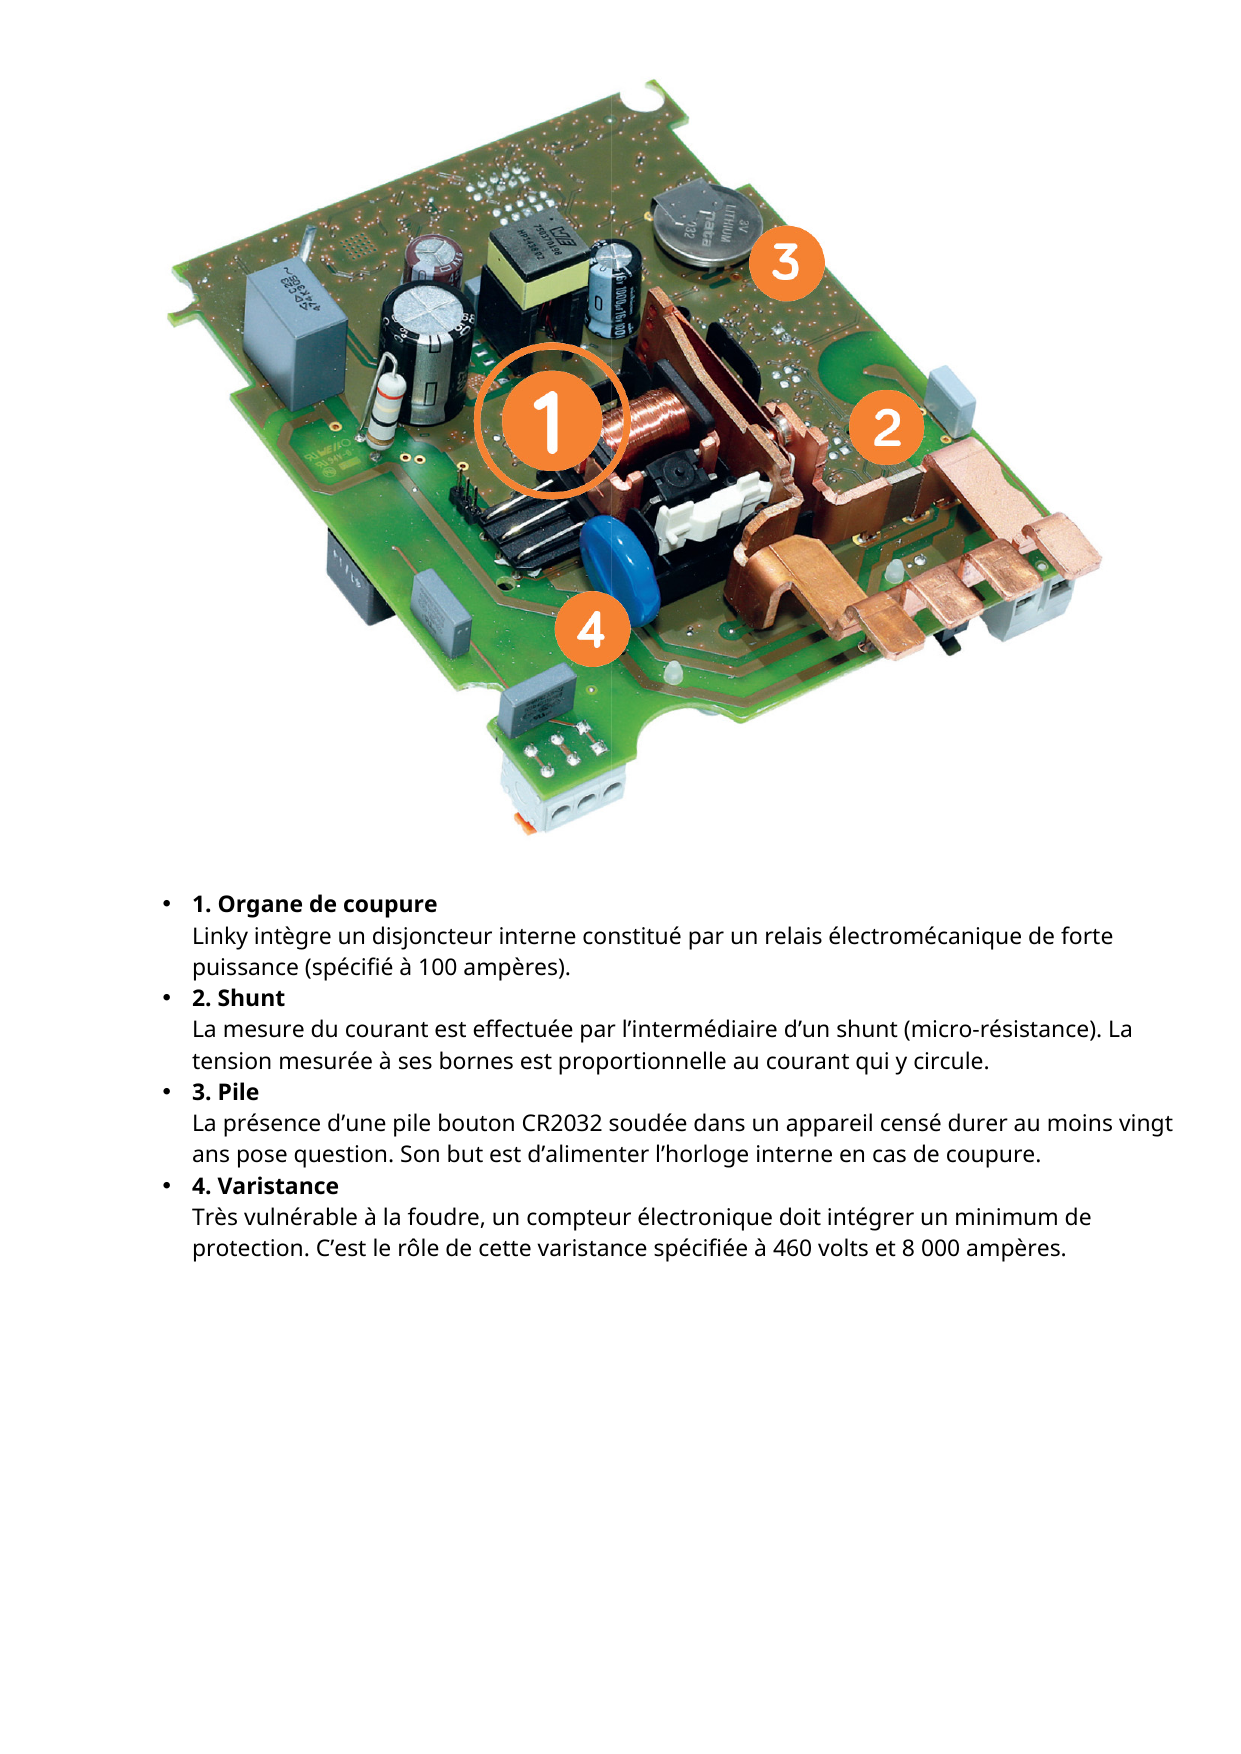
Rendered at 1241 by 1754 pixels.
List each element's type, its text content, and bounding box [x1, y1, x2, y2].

list 3. Pile La présence d’une pile bouton CR2032 soudée dans un appareil censé durer au moins vingt ans pose question. Son but est d’alimenter l’horloge interne en cas de coupure. [162, 1076, 1181, 1169]
list 4. Varistance Très vulnérable à la foudre, un compteur électronique doit intégrer un minimum de protection. C’est le rôle de cette varistance spécifiée à 460 volts et 8 000 ampères. [162, 1169, 1181, 1263]
list 2. Shunt La mesure du courant est effectuée par l’intermédiaire d’un shunt (micro-résistance). La tension mesurée à ses bornes est proportionnelle au courant qui y circule. [162, 982, 1181, 1076]
picture [118, 59, 1182, 852]
list 1. Organe de coupure Linky intègre un disjoncteur interne constitué par un relais électromécanique de forte puissance (spécifié à 100 ampères). [162, 888, 1181, 982]
